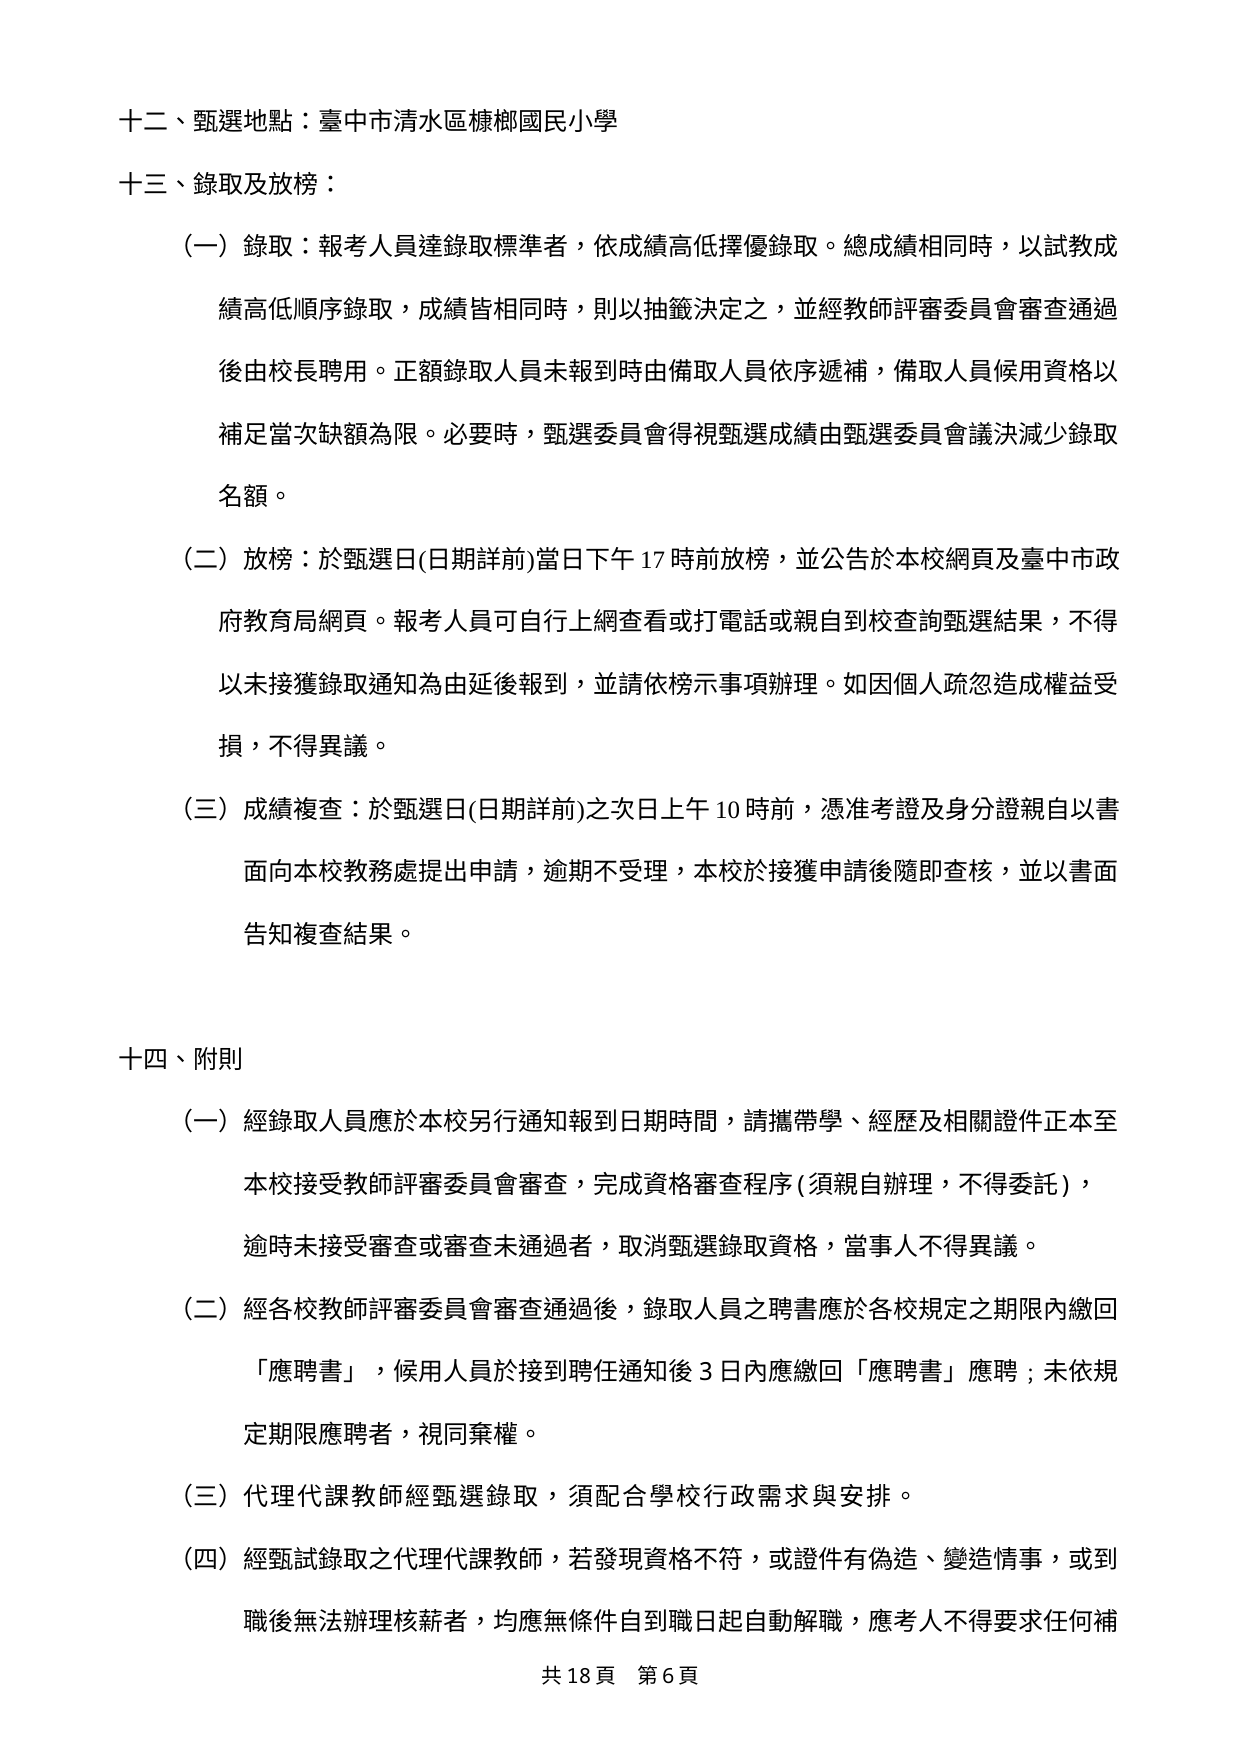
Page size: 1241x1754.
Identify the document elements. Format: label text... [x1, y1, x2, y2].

text 十三、錄取及放榜： [118, 141, 1122, 203]
text （二）放榜：於甄選日(日期詳前)當日下午17時前放榜，並公告於本校網頁及臺中市政府教育局網頁。報考人員可自行上網查看或打電話或親自到校查詢甄選結果，不得以未接獲錄取通知為由延後報到，並請依榜示事項辦理。如因個人疏忽造成權益受損，不得異議。 [168, 516, 1122, 766]
text （一）經錄取人員應於本校另行通知報到日期時間，請攜帶學、經歷及相關證件正本至本校接受教師評審委員會審查，完成資格審查程序(須親自辦理，不得委託)，逾時未接受審查或審查未通過者，取消甄選錄取資格，當事人不得異議。 [168, 1078, 1122, 1266]
text （三）代理代課教師經甄選錄取，須配合學校行政需求與安排。 [168, 1453, 1122, 1516]
text （四）經甄試錄取之代理代課教師，若發現資格不符，或證件有偽造、變造情事，或到職後無法辦理核薪者，均應無條件自到職日起自動解職，應考人不得要求任何補 [168, 1516, 1122, 1641]
text 十二、甄選地點：臺中市清水區槺榔國民小學 [118, 78, 1122, 141]
text 十四、附則 [118, 1016, 1122, 1078]
text （三）成績複查：於甄選日(日期詳前)之次日上午10時前，憑准考證及身分證親自以書面向本校教務處提出申請，逾期不受理，本校於接獲申請後隨即查核，並以書面告知複查結果。 [168, 766, 1122, 953]
text （一）錄取：報考人員達錄取標準者，依成績高低擇優錄取。總成績相同時，以試教成績高低順序錄取，成績皆相同時，則以抽籤決定之，並經教師評審委員會審查通過後由校長聘用。正額錄取人員未報到時由備取人員依序遞補，備取人員候用資格以補足當次缺額為限。必要時，甄選委員會得視甄選成績由甄選委員會議決減少錄取名額。 [168, 203, 1122, 516]
text （二）經各校教師評審委員會審查通過後，錄取人員之聘書應於各校規定之期限內繳回「應聘書」，候用人員於接到聘任通知後3日內應繳回「應聘書」應聘﹔未依規定期限應聘者，視同棄權。 [168, 1266, 1122, 1453]
